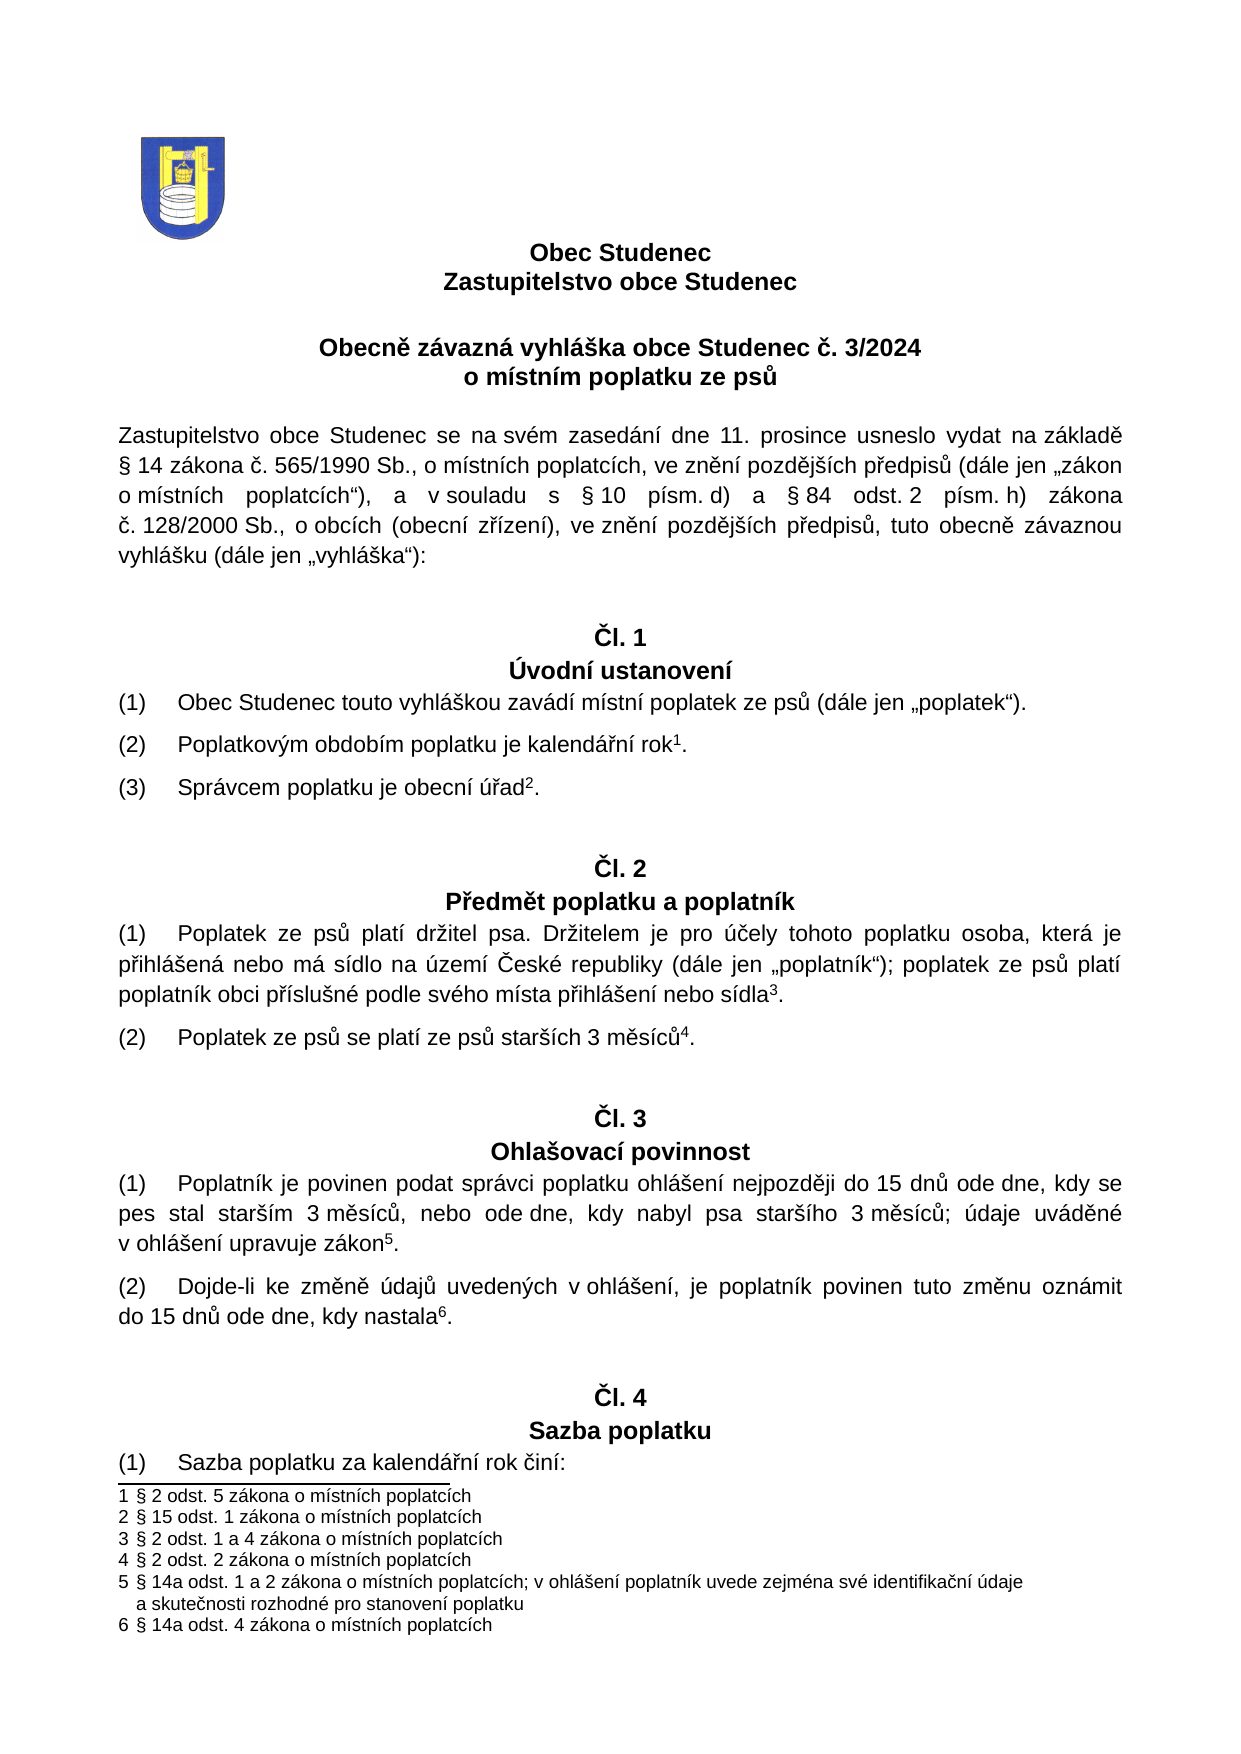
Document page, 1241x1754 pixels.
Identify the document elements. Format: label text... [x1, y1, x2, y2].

subtitle Čl. 4 Sazba poplatku [118, 1383, 1122, 1445]
list Poplatkovým obdobím poplatku je kalendářní rok. [118, 731, 1122, 758]
list Obec Studenec touto vyhláškou zavádí místní poplatek ze psů (dále jen „poplatek“). [118, 689, 1122, 715]
list § 14a odst. 1 a 2 zákona o místních poplatcích; v ohlášení poplatník uvede zejména své identifikační údaje a skutečnosti rozhodné pro stanovení poplatku [118, 1571, 1122, 1614]
text Obec Studenec Zastupitelstvo obce Studenec [118, 238, 1122, 296]
list Poplatek ze psů platí držitel psa. Držitelem je pro účely tohoto poplatku osoba, která je přihlášená nebo má sídlo na území České republiky (dále jen „poplatník“); poplatek ze psů platí poplatník obci příslušné podle svého místa přihlášení nebo sídla. [118, 920, 1122, 1007]
subtitle Čl. 2 Předmět poplatku a poplatník [118, 854, 1122, 916]
subtitle Čl. 1 Úvodní ustanovení [118, 623, 1122, 684]
subtitle Čl. 3 Ohlašovací povinnost [118, 1104, 1122, 1166]
list § 14a odst. 4 zákona o místních poplatcích [118, 1614, 1122, 1635]
list § 2 odst. 2 zákona o místních poplatcích [118, 1549, 1122, 1571]
text Zastupitelstvo obce Studenec se na svém zasedání dne 11. prosince usneslo vydat na základě § 14 zákona č. 565/1990 Sb., o místních poplatcích, ve znění pozdějších předpisů (dále jen „zákon o místních poplatcích“), a v souladu s § 10 písm. d) a § 84 odst. 2 písm. h) zákona č. 128/2000 Sb., o obcích (obecní zřízení), ve znění pozdějších předpisů, tuto obecně závaznou vyhlášku (dále jen „vyhláška“): [118, 422, 1122, 569]
list § 15 odst. 1 zákona o místních poplatcích [118, 1506, 1122, 1528]
list Poplatek ze psů se platí ze psů starších 3 měsíců. [118, 1023, 1122, 1050]
list § 2 odst. 5 zákona o místních poplatcích [118, 1484, 1122, 1506]
list Správcem poplatku je obecní úřad. [118, 774, 1122, 801]
list § 2 odst. 1 a 4 zákona o místních poplatcích [118, 1528, 1122, 1549]
list Sazba poplatku za kalendářní rok činí: [118, 1449, 1122, 1476]
list Dojde-li ke změně údajů uvedených v ohlášení, je poplatník povinen tuto změnu oznámit do 15 dnů ode dne, kdy nastala. [118, 1273, 1122, 1329]
list Poplatník je povinen podat správci poplatku ohlášení nejpozději do 15 dnů ode dne, kdy se pes stal starším 3 měsíců, nebo ode dne, kdy nabyl psa staršího 3 měsíců; údaje uváděné v ohlášení upravuje zákon. [118, 1170, 1122, 1257]
subtitle Obecně závazná vyhláška obce Studenec č. 3/2024 o místním poplatku ze psů [118, 333, 1122, 390]
